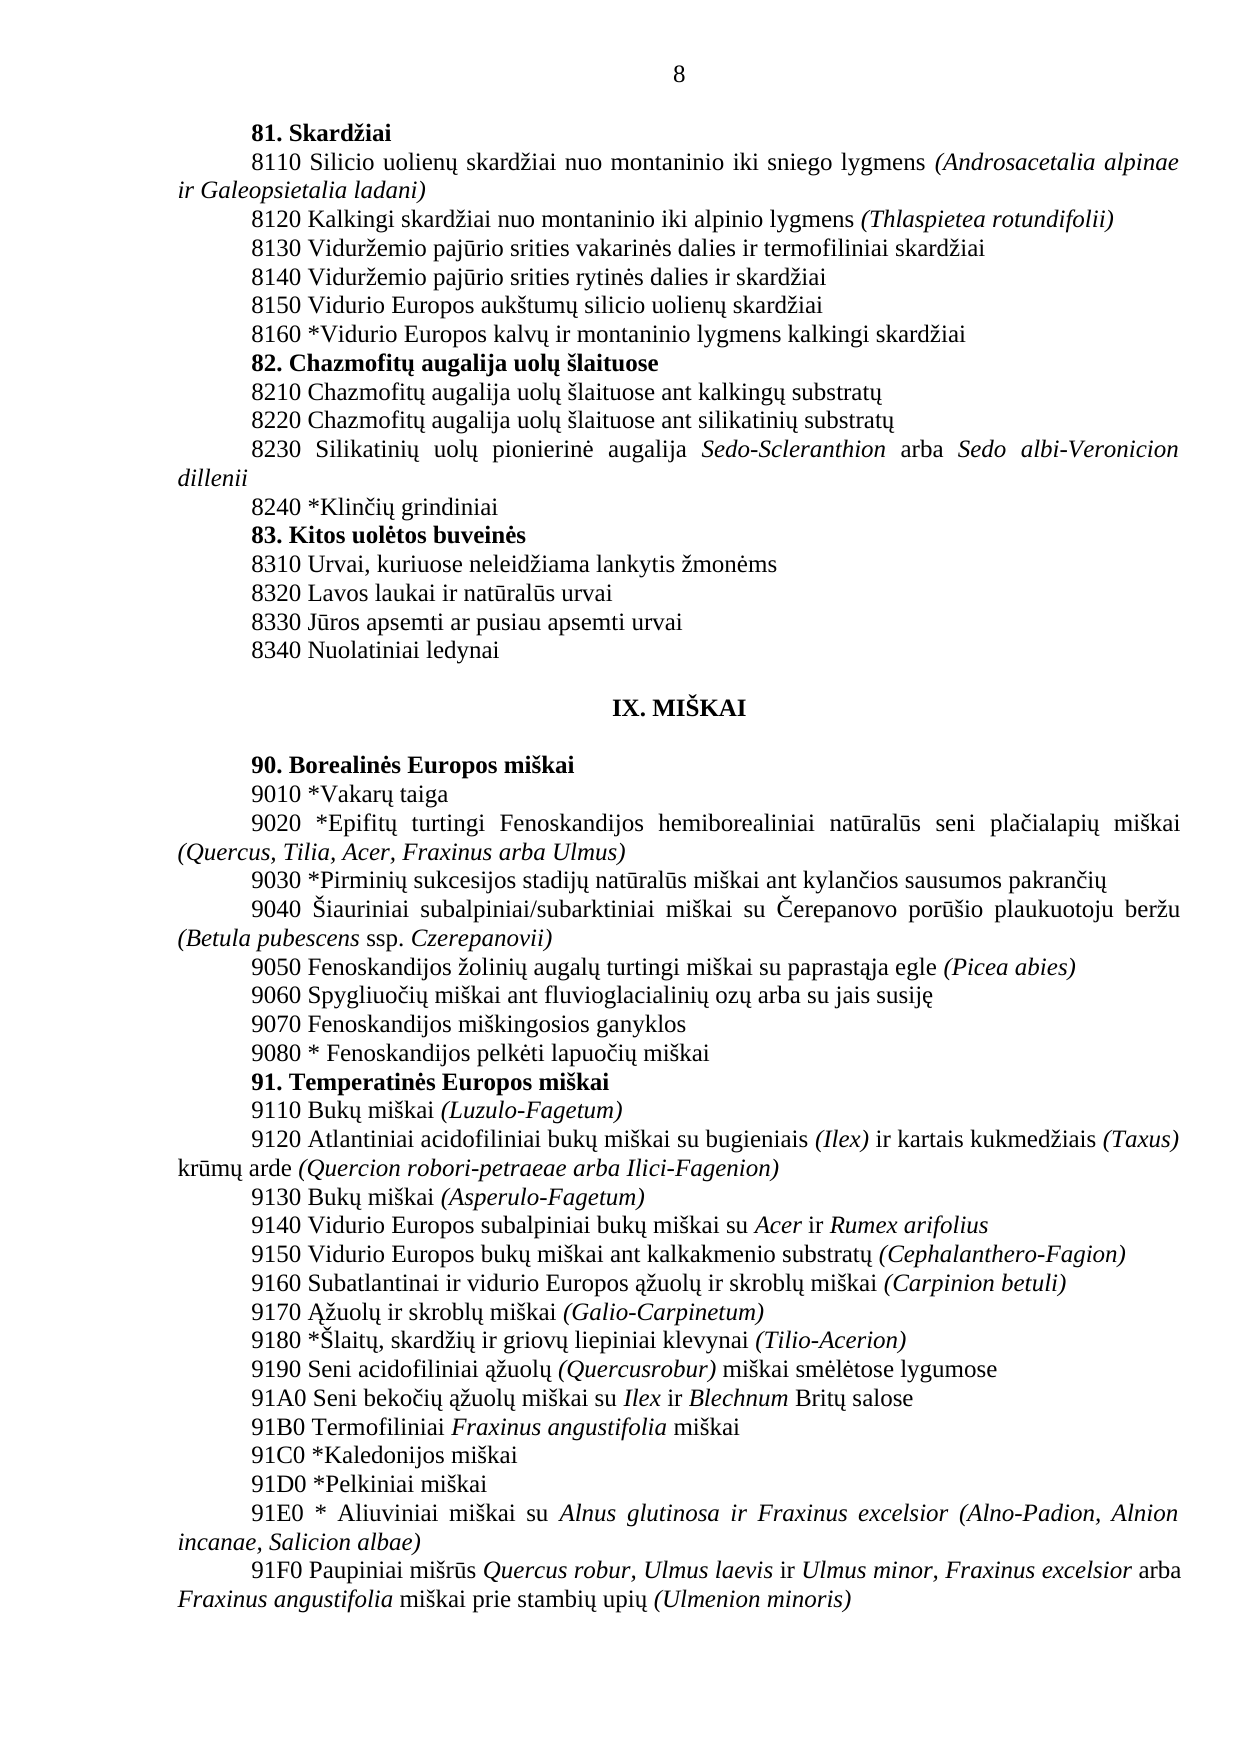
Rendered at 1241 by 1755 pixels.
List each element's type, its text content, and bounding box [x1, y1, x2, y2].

text 8230 Silikatinių uolų pionierinė augalija Sedo-Scleranthion arba Sedo albi-Veronicion dillenii [177, 434, 1181, 492]
text 8160 *Vidurio Europos kalvų ir montaninio lygmens kalkingi skardžiai [177, 319, 1181, 348]
text 91E0 * Aliuviniai miškai su Alnus glutinosa ir Fraxinus excelsior (Alno-Padion, Alnion incanae, Salicion albae) [177, 1498, 1181, 1556]
text 8240 *Klinčių grindiniai [177, 492, 1181, 521]
text 8340 Nuolatiniai ledynai [177, 636, 1181, 664]
text 9170 Ąžuolų ir skroblų miškai (Galio-Carpinetum) [177, 1297, 1181, 1326]
text 91D0 *Pelkiniai miškai [177, 1469, 1181, 1498]
text 8130 Viduržemio pajūrio srities vakarinės dalies ir termofiliniai skardžiai [177, 233, 1181, 262]
text 83. Kitos uolėtos buveinės [177, 521, 1181, 549]
text 9130 Bukų miškai (Asperulo-Fagetum) [177, 1182, 1181, 1211]
text 9060 Spygliuočių miškai ant fluvioglacialinių ozų arba su jais susiję [177, 981, 1181, 1009]
text 8220 Chazmofitų augalija uolų šlaituose ant silikatinių substratų [177, 406, 1181, 434]
text 91B0 Termofiliniai Fraxinus angustifolia miškai [177, 1412, 1181, 1441]
text 8320 Lavos laukai ir natūralūs urvai [177, 578, 1181, 607]
text 8310 Urvai, kuriuose neleidžiama lankytis žmonėms [177, 549, 1181, 578]
text 8150 Vidurio Europos aukštumų silicio uolienų skardžiai [177, 291, 1181, 319]
text IX. MIŠKAI [177, 693, 1181, 722]
text 82. Chazmofitų augalija uolų šlaituose [177, 348, 1181, 377]
text 9080 * Fenoskandijos pelkėti lapuočių miškai [177, 1038, 1181, 1067]
text 91. Temperatinės Europos miškai [177, 1067, 1181, 1096]
text 81. Skardžiai [177, 118, 1181, 147]
text 91F0 Paupiniai mišrūs Quercus robur, Ulmus laevis ir Ulmus minor, Fraxinus excelsior arba Fraxinus angustifolia miškai prie stambių upių (Ulmenion minoris) [177, 1556, 1181, 1613]
text 9040 Šiauriniai subalpiniai/subarktiniai miškai su Čerepanovo porūšio plaukuotoju beržu (Betula pubescens ssp. Czerepanovii) [177, 894, 1181, 952]
text 9010 *Vakarų taiga [177, 779, 1181, 808]
text 9150 Vidurio Europos bukų miškai ant kalkakmenio substratų (Cephalanthero-Fagion) [177, 1239, 1181, 1268]
text 9050 Fenoskandijos žolinių augalų turtingi miškai su paprastąja egle (Picea abies) [177, 952, 1181, 981]
text 9120 Atlantiniai acidofiliniai bukų miškai su bugieniais (Ilex) ir kartais kukmedžiais (Taxus) krūmų arde (Quercion robori-petraeae arba Ilici-Fagenion) [177, 1124, 1181, 1182]
text 9070 Fenoskandijos miškingosios ganyklos [177, 1009, 1181, 1038]
text 9140 Vidurio Europos subalpiniai bukų miškai su Acer ir Rumex arifolius [177, 1211, 1181, 1239]
text 91A0 Seni bekočių ąžuolų miškai su Ilex ir Blechnum Britų salose [177, 1383, 1181, 1412]
text 9030 *Pirminių sukcesijos stadijų natūralūs miškai ant kylančios sausumos pakrančių [177, 866, 1181, 894]
text 9190 Seni acidofiliniai ąžuolų (Quercusrobur) miškai smėlėtose lygumose [177, 1354, 1181, 1383]
text 9110 Bukų miškai (Luzulo-Fagetum) [177, 1096, 1181, 1124]
text 9180 *Šlaitų, skardžių ir griovų liepiniai klevynai (Tilio-Acerion) [177, 1326, 1181, 1354]
text 8110 Silicio uolienų skardžiai nuo montaninio iki sniego lygmens (Androsacetalia alpinae ir Galeopsietalia ladani) [177, 147, 1181, 204]
text 9160 Subatlantinai ir vidurio Europos ąžuolų ir skroblų miškai (Carpinion betuli) [177, 1268, 1181, 1297]
text 8120 Kalkingi skardžiai nuo montaninio iki alpinio lygmens (Thlaspietea rotundifolii) [177, 204, 1181, 233]
text 8330 Jūros apsemti ar pusiau apsemti urvai [177, 607, 1181, 636]
text 90. Borealinės Europos miškai [177, 751, 1181, 779]
text 91C0 *Kaledonijos miškai [177, 1441, 1181, 1469]
text 8210 Chazmofitų augalija uolų šlaituose ant kalkingų substratų [177, 377, 1181, 406]
text 9020 *Epifitų turtingi Fenoskandijos hemiborealiniai natūralūs seni plačialapių miškai (Quercus, Tilia, Acer, Fraxinus arba Ulmus) [177, 808, 1181, 866]
text 8140 Viduržemio pajūrio srities rytinės dalies ir skardžiai [177, 262, 1181, 291]
